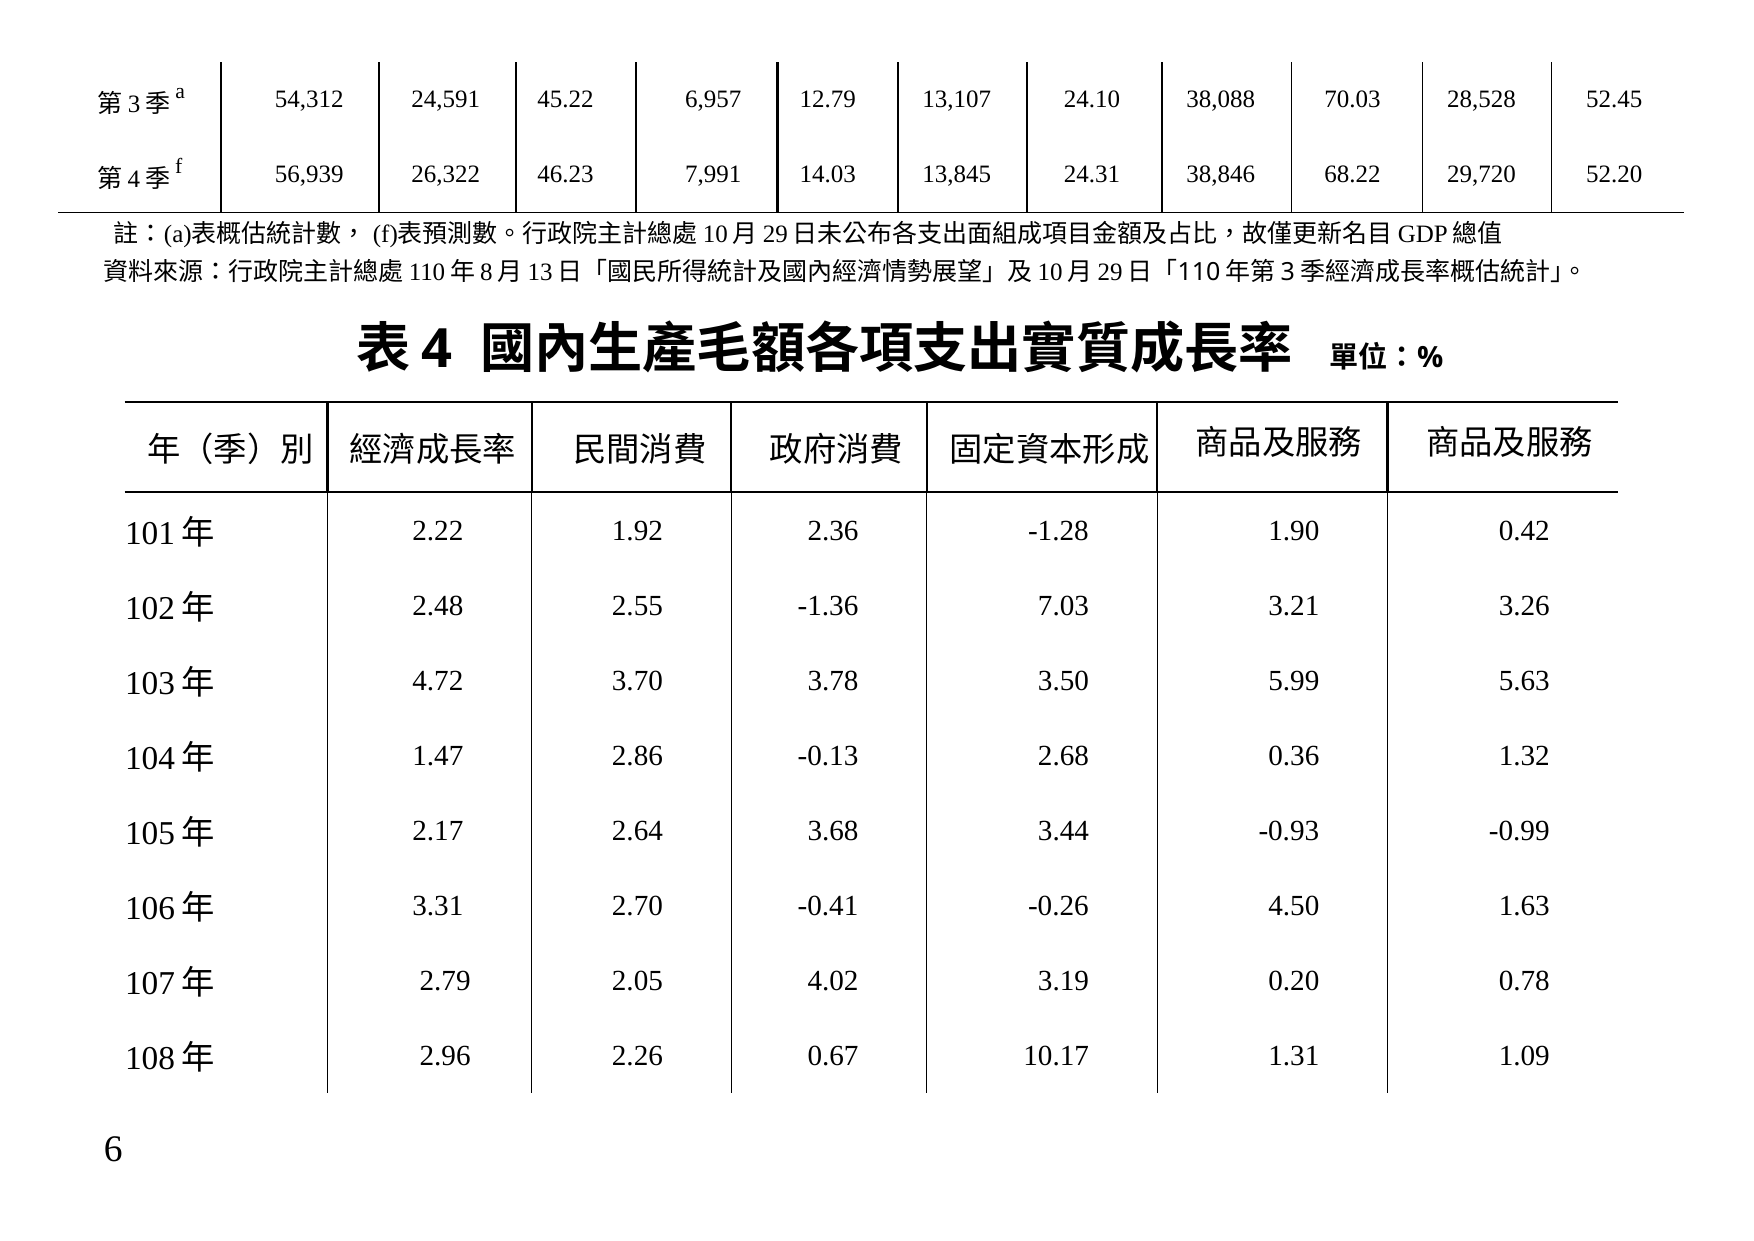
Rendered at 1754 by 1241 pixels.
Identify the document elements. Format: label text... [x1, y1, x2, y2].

table_cell 第3季a [58, 62, 220, 137]
table_cell 12.79 [779, 62, 897, 137]
table_cell 26,322 [380, 137, 515, 212]
table_cell 2.48 [328, 568, 531, 643]
table_cell 第4季f [58, 137, 220, 212]
table_header 民間消費 [533, 403, 730, 491]
table_cell 1.92 [532, 493, 731, 568]
table_cell 2.05 [532, 943, 731, 1018]
table_cell 52.20 [1552, 137, 1684, 212]
table_cell 7,991 [637, 137, 776, 212]
table_cell 3.26 [1388, 568, 1618, 643]
table_cell 1.31 [1158, 1018, 1387, 1093]
table_cell 13,107 [899, 62, 1026, 137]
table_cell 1.09 [1388, 1018, 1618, 1093]
table_cell 2.64 [532, 793, 731, 868]
table_cell 28,528 [1423, 62, 1551, 137]
table_cell -0.13 [732, 718, 926, 793]
table_cell 54,312 [222, 62, 378, 137]
table_cell 2.26 [532, 1018, 731, 1093]
table_cell 2.22 [328, 493, 531, 568]
table_cell -1.36 [732, 568, 926, 643]
table_cell 106年 [125, 868, 327, 943]
table_cell 2.86 [532, 718, 731, 793]
text 註：(a)表概估統計數， (f)表預測數。行政院主計總處10月29日未公布各支出面組成項目金額及占比，故僅更新名目GDP總值 [114, 213, 1639, 251]
table_cell 5.99 [1158, 643, 1387, 718]
table_cell 68.22 [1292, 137, 1422, 212]
table_cell 102年 [125, 568, 327, 643]
table_cell 38,846 [1163, 137, 1291, 212]
table_header 年（季）別 [125, 403, 326, 491]
table_cell 1.63 [1388, 868, 1618, 943]
table_cell -0.41 [732, 868, 926, 943]
table_cell 0.78 [1388, 943, 1618, 1018]
table_cell -0.99 [1388, 793, 1618, 868]
table_cell 38,088 [1163, 62, 1291, 137]
table_cell 107年 [125, 943, 327, 1018]
table_cell 2.70 [532, 868, 731, 943]
table_cell 2.79 [328, 943, 531, 1018]
table_cell 10.17 [927, 1018, 1157, 1093]
table_header 固定資本形成 [928, 403, 1156, 491]
table_cell 105年 [125, 793, 327, 868]
table_cell 56,939 [222, 137, 378, 212]
table_cell 3.68 [732, 793, 926, 868]
table_cell 46.23 [517, 137, 635, 212]
table_cell 3.19 [927, 943, 1157, 1018]
table_header 商品及服務 輸出 [1158, 403, 1386, 491]
table_cell 2.36 [732, 493, 926, 568]
table_cell 5.63 [1388, 643, 1618, 718]
subtitle 表4 國內生產毛額各項支出實質成長率 單位：% [103, 288, 1639, 401]
table_cell 3.78 [732, 643, 926, 718]
table_cell 24.31 [1028, 137, 1161, 212]
table_cell 52.45 [1552, 62, 1684, 137]
table_cell 70.03 [1292, 62, 1422, 137]
table_cell 3.21 [1158, 568, 1387, 643]
table_header 經濟成長率 [329, 403, 531, 491]
table_cell 0.67 [732, 1018, 926, 1093]
table_cell 2.96 [328, 1018, 531, 1093]
table_header 政府消費 [732, 403, 926, 491]
text 資料來源：行政院主計總處110年8月13日「國民所得統計及國內經濟情勢展望」及10月29日「110年第3季經濟成長率概估統計」。 [103, 251, 1639, 288]
table_cell 3.70 [532, 643, 731, 718]
table_cell -0.93 [1158, 793, 1387, 868]
table_cell 1.47 [328, 718, 531, 793]
table_cell 45.22 [517, 62, 635, 137]
table_header 商品及服務 輸入 [1389, 403, 1618, 491]
table_cell 3.50 [927, 643, 1157, 718]
table_cell 2.55 [532, 568, 731, 643]
table_cell 6,957 [637, 62, 776, 137]
table_cell 104年 [125, 718, 327, 793]
table_cell 4.02 [732, 943, 926, 1018]
table_cell 24,591 [380, 62, 515, 137]
table_cell 103年 [125, 643, 327, 718]
table_cell 29,720 [1423, 137, 1551, 212]
table_cell 0.42 [1388, 493, 1618, 568]
table_cell -0.26 [927, 868, 1157, 943]
table_cell 108年 [125, 1018, 327, 1093]
table_cell 0.36 [1158, 718, 1387, 793]
table_cell 2.17 [328, 793, 531, 868]
table_cell 101年 [125, 493, 327, 568]
table_cell -1.28 [927, 493, 1157, 568]
table_cell 2.68 [927, 718, 1157, 793]
table_cell 7.03 [927, 568, 1157, 643]
table_cell 4.50 [1158, 868, 1387, 943]
table_cell 4.72 [328, 643, 531, 718]
table_cell 3.31 [328, 868, 531, 943]
table_cell 13,845 [899, 137, 1026, 212]
table_cell 24.10 [1028, 62, 1161, 137]
table_cell 0.20 [1158, 943, 1387, 1018]
table_cell 14.03 [779, 137, 897, 212]
table_cell 1.32 [1388, 718, 1618, 793]
table_cell 1.90 [1158, 493, 1387, 568]
table_cell 3.44 [927, 793, 1157, 868]
